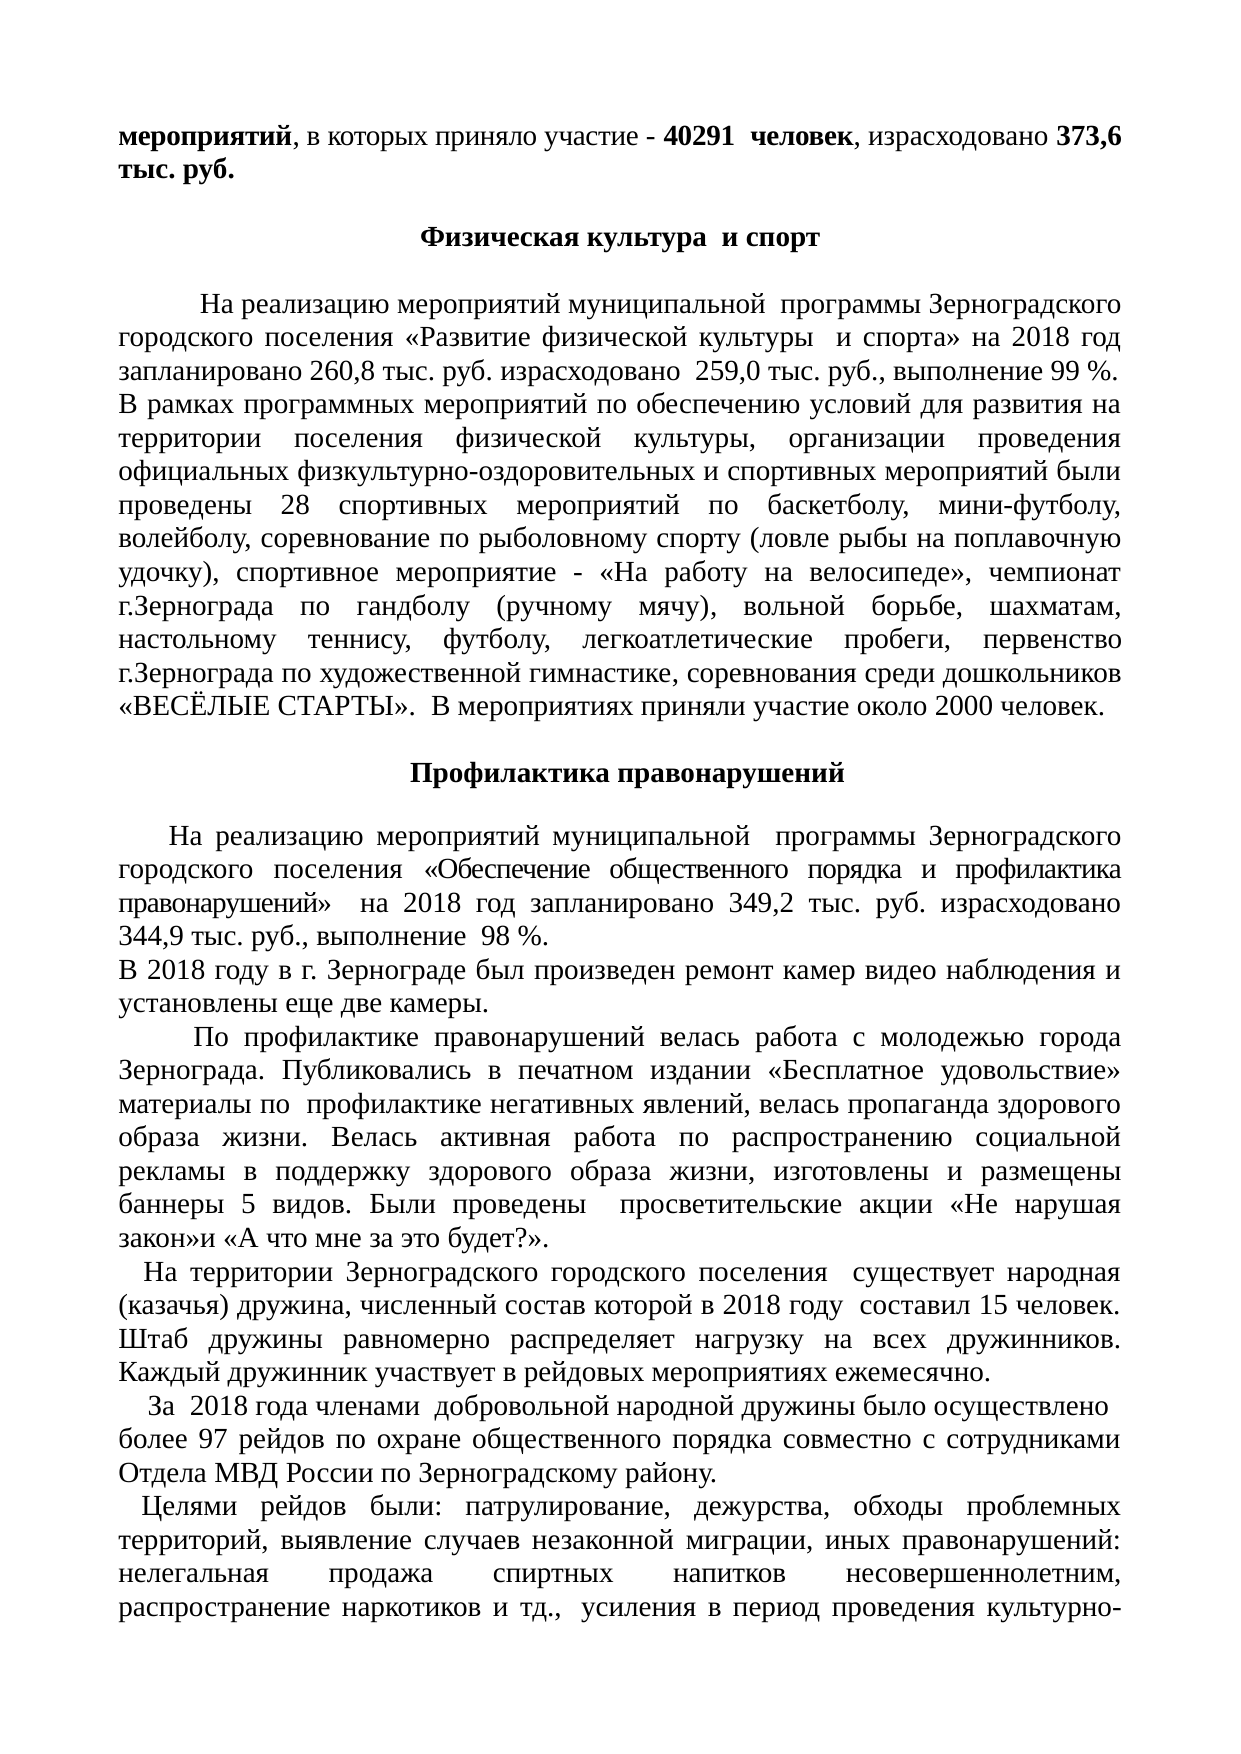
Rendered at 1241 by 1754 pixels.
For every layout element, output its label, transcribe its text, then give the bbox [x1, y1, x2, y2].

text Профилактика правонарушений [118, 755, 1122, 789]
text На реализацию мероприятий муниципальной программы Зерноградского городского поселения «Развитие физической культуры и спорта» на 2018 год запланировано 260,8 тыс. руб. израсходовано 259,0 тыс. руб., выполнение 99 %. [118, 286, 1122, 386]
text В рамках программных мероприятий по обеспечению условий для развития на территории поселения физической культуры, организации проведения официальных физкультурно-оздоровительных и спортивных мероприятий были проведены 28 спортивных мероприятий по баскетболу, мини-футболу, волейболу, соревнование по рыболовному спорту (ловле рыбы на поплавочную удочку), спортивное мероприятие - «На работу на велосипеде», чемпионат г.Зернограда по гандболу (ручному мячу), вольной борьбе, шахматам, настольному теннису, футболу, легкоатлетические пробеги, первенство г.Зернограда по художественной гимнастике, соревнования среди дошкольников «ВЕСЁЛЫЕ СТАРТЫ». В мероприятиях приняли участие около 2000 человек. [118, 386, 1122, 722]
text По профилактике правонарушений велась работа с молодежью города Зернограда. Публиковались в печатном издании «Бесплатное удовольствие» материалы по профилактике негативных явлений, велась пропаганда здорового образа жизни. Велась активная работа по распространению социальной рекламы в поддержку здорового образа жизни, изготовлены и размещены баннеры 5 видов. Были проведены просветительские акции «Не нарушая закон»и «А что мне за это будет?». [118, 1019, 1122, 1254]
text На реализацию мероприятий муниципальной программы Зерноградского городского поселения «Обеспечение общественного порядка и профилактика правонарушений» на 2018 год запланировано 349,2 тыс. руб. израсходовано 344,9 тыс. руб., выполнение 98 %. [118, 818, 1122, 952]
text За 2018 года членами добровольной народной дружины было осуществлено более 97 рейдов по охране общественного порядка совместно с сотрудниками Отдела МВД России по Зерноградскому району. [118, 1388, 1122, 1488]
text мероприятий, в которых приняло участие - 40291 человек, израсходовано 373,6 тыс. руб. [118, 118, 1122, 185]
text На территории Зерноградского городского поселения существует народная (казачья) дружина, численный состав которой в 2018 году составил 15 человек. Штаб дружины равномерно распределяет нагрузку на всех дружинников. Каждый дружинник участвует в рейдовых мероприятиях ежемесячно. [118, 1254, 1122, 1388]
text В 2018 году в г. Зернограде был произведен ремонт камер видео наблюдения и установлены еще две камеры. [118, 952, 1122, 1019]
text Физическая культура и спорт [118, 219, 1122, 252]
text Целями рейдов были: патрулирование, дежурства, обходы проблемных территорий, выявление случаев незаконной миграции, иных правонарушений: нелегальная продажа спиртных напитков несовершеннолетним, распространение наркотиков и тд., усиления в период проведения культурно- [118, 1488, 1122, 1623]
